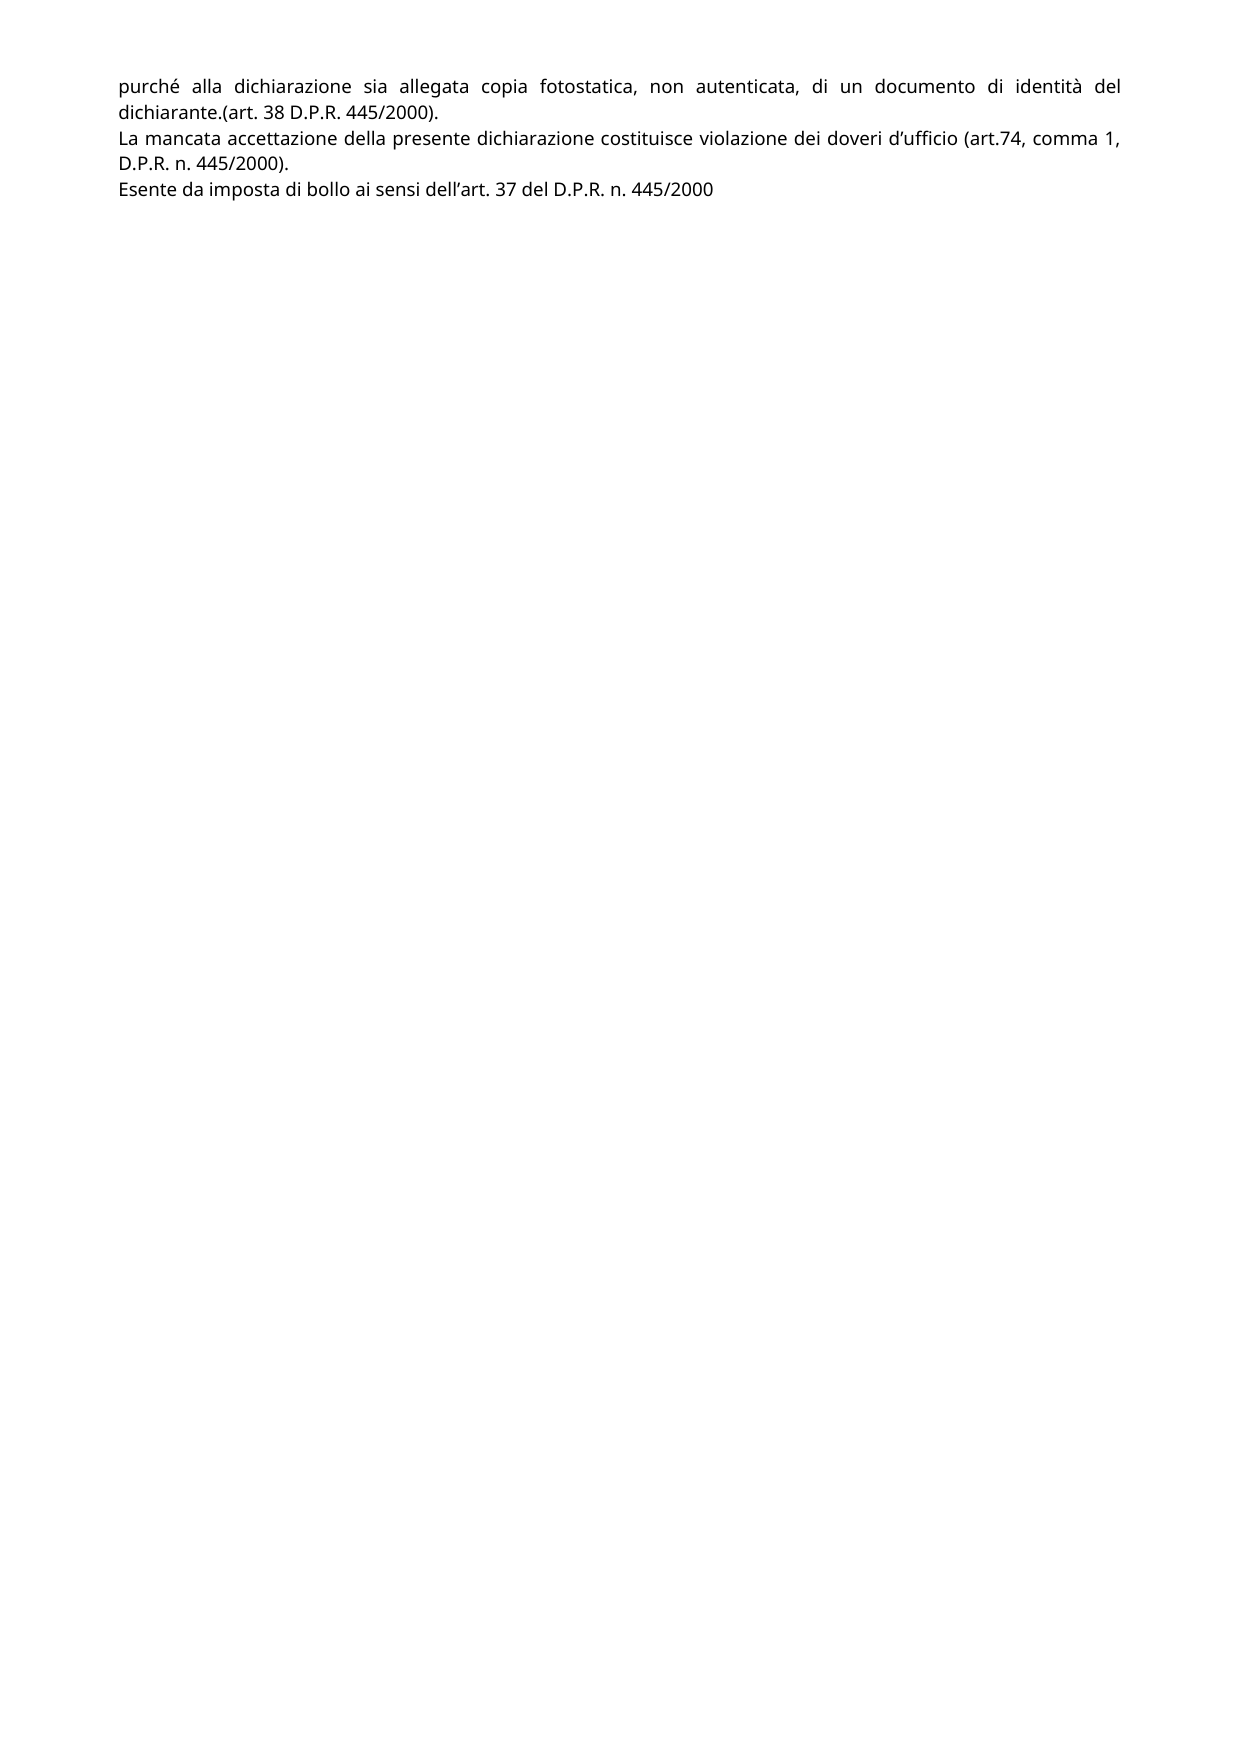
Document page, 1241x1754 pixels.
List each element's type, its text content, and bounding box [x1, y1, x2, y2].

text Esente da imposta di bollo ai sensi dell’art. 37 del D.P.R. n. 445/2000 [118, 176, 1122, 201]
text purché alla dichiarazione sia allegata copia fotostatica, non autenticata, di un documento di identità del dichiarante.(art. 38 D.P.R. 445/2000). [118, 74, 1122, 125]
text La mancata accettazione della presente dichiarazione costituisce violazione dei doveri d’ufficio (art.74, comma 1, D.P.R. n. 445/2000). [118, 125, 1122, 176]
